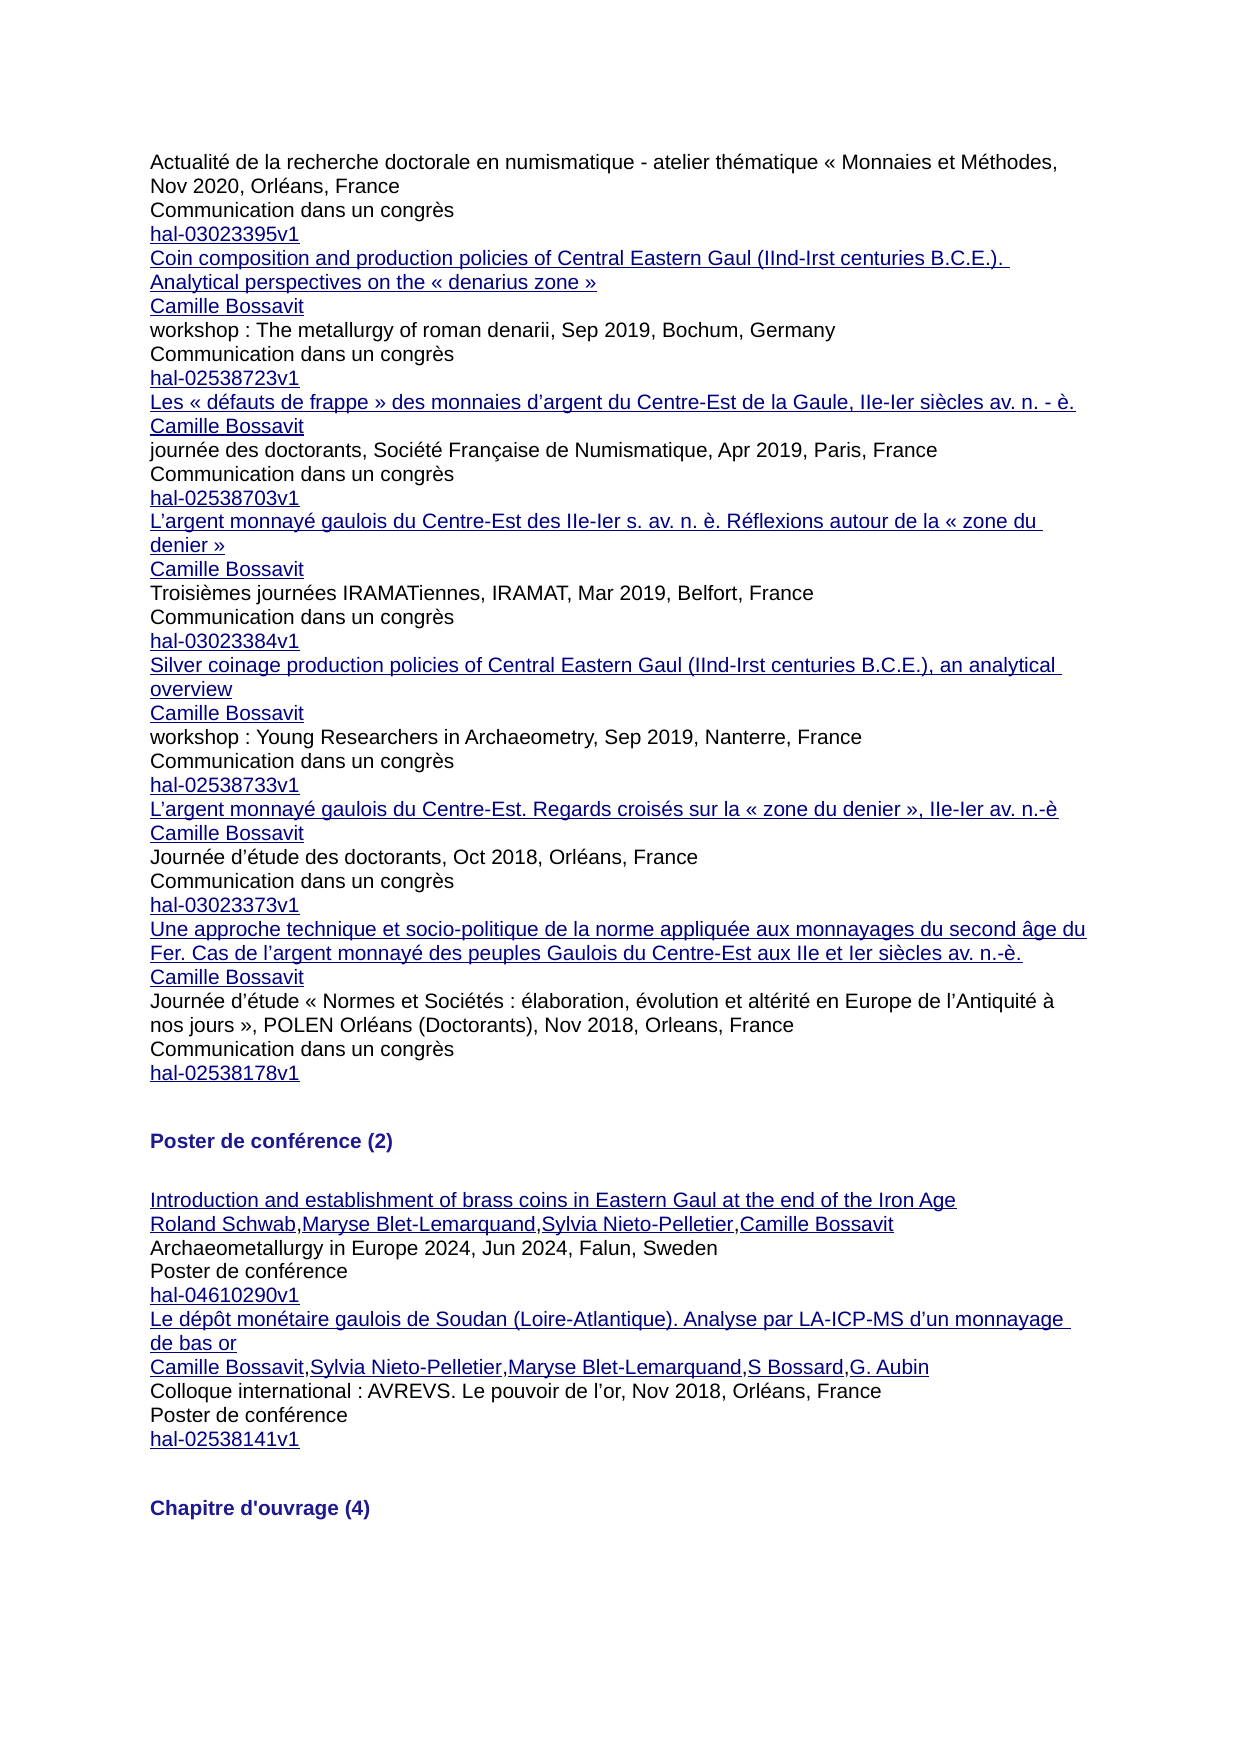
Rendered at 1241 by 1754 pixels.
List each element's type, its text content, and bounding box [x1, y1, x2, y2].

table_header Introduction and establishment of brass coins in Eastern Gaul at the end of the Iron Age Roland Schwab,Maryse Blet-Lemarquand,Sylvia Nieto-Pelletier,Camille Bossavit Archaeometallurgy in Europe 2024, Jun 2024, Falun, Sweden Poster de conférence hal-04610290v1 [150, 1188, 1090, 1307]
subtitle Poster de conférence (2) [150, 1129, 1090, 1153]
table_cell Les « défauts de frappe » des monnaies d’argent du Centre-Est de la Gaule, IIe-Ier siècles av. n. - è. Camille Bossavit journée des doctorants, Société Française de Numismatique, Apr 2019, Paris, France Communication dans un congrès hal-02538703v1 [150, 390, 1090, 509]
table_cell L’argent monnayé gaulois du Centre-Est des IIe-Ier s. av. n. è. Réflexions autour de la « zone du denier » Camille Bossavit Troisièmes journées IRAMATiennes, IRAMAT, Mar 2019, Belfort, France Communication dans un congrès hal-03023384v1 [150, 509, 1090, 653]
table_cell Silver coinage production policies of Central Eastern Gaul (IInd-Irst centuries B.C.E.), an analytical overview Camille Bossavit workshop : Young Researchers in Archaeometry, Sep 2019, Nanterre, France Communication dans un congrès hal-02538733v1 [150, 653, 1090, 797]
table_cell Une approche technique et socio-politique de la norme appliquée aux monnayages du second âge du Fer. Cas de l’argent monnayé des peuples Gaulois du Centre-Est aux IIe et Ier siècles av. n.-è. Camille Bossavit Journée d’étude « Normes et Sociétés : élaboration, évolution et altérité en Europe de l’Antiquité à nos jours », POLEN Orléans (Doctorants), Nov 2018, Orleans, France Communication dans un congrès hal-02538178v1 [150, 917, 1090, 1084]
subtitle Chapitre d'ouvrage (4) [150, 1496, 1090, 1520]
table_cell Le dépôt monétaire gaulois de Soudan (Loire-Atlantique). Analyse par LA-ICP-MS d’un monnayage de bas or Camille Bossavit,Sylvia Nieto-Pelletier,Maryse Blet-Lemarquand,S Bossard,G. Aubin Colloque international : AVREVS. Le pouvoir de l’or, Nov 2018, Orléans, France Poster de conférence hal-02538141v1 [150, 1307, 1090, 1451]
table_cell L’argent monnayé gaulois du Centre-Est. Regards croisés sur la « zone du denier », IIe-Ier av. n.-è Camille Bossavit Journée d’étude des doctorants, Oct 2018, Orléans, France Communication dans un congrès hal-03023373v1 [150, 797, 1090, 917]
table_cell Coin composition and production policies of Central Eastern Gaul (IInd-Irst centuries B.C.E.). Analytical perspectives on the « denarius zone » Camille Bossavit workshop : The metallurgy of roman denarii, Sep 2019, Bochum, Germany Communication dans un congrès hal-02538723v1 [150, 246, 1090, 389]
table_cell Actualité de la recherche doctorale en numismatique - atelier thématique « Monnaies et Méthodes, Nov 2020, Orléans, France Communication dans un congrès hal-03023395v1 [150, 150, 1090, 246]
